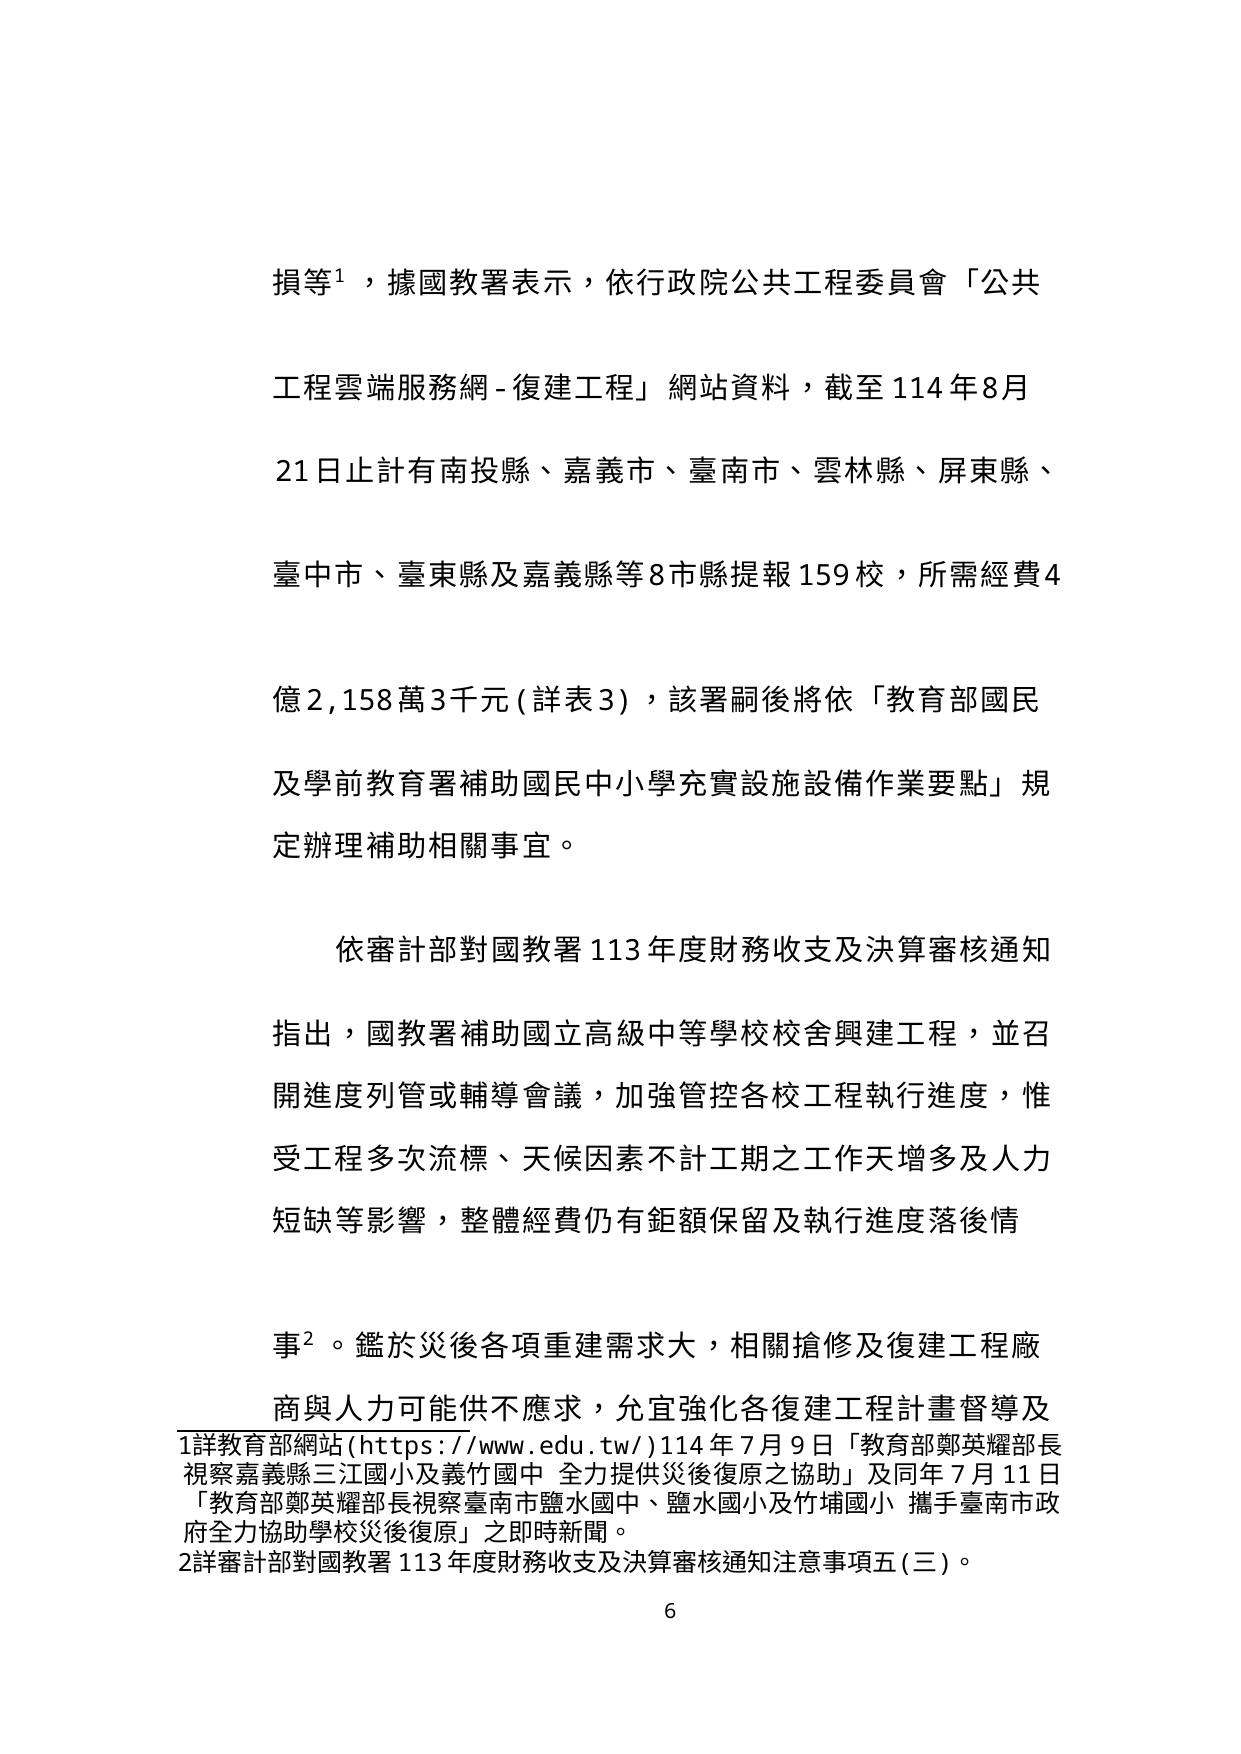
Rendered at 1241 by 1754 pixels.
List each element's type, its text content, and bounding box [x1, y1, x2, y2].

text 詳審計部對國教署113年度財務收支及決算審核通知注意事項五(三)。 [177, 1548, 1063, 1577]
text 詳教育部網站(https://www.edu.tw/)114年7月9日「教育部鄭英耀部長視察嘉義縣三江國小及義竹國中 全力提供災後復原之協助」及同年7月11日「教育部鄭英耀部長視察臺南市鹽水國中、鹽水國小及竹埔國小 攜手臺南市政府全力協助學校災後復原」之即時新聞。 [177, 1431, 1063, 1548]
text 丹娜絲颱風對中南部市縣多所學校造成損害，校園多處設施損毀，如教室及活動中心屋頂與天花板被強風吹落、樹木及圍牆倒塌、籃球場等運動設施和室內設備及窗戶破損等，據國教署表示，依行政院公共工程委員會「公共工程雲端服務網-復建工程」網站資料，截至114年8月21日止計有南投縣、嘉義市、臺南市、雲林縣、屏東縣、臺中市、臺東縣及嘉義縣等8市縣提報159校，所需經費4億2,158萬3千元(詳表3)，該署嗣後將依「教育部國民及學前教育署補助國民中小學充實設施設備作業要點」規定辦理補助相關事宜。 [266, 177, 1063, 865]
text 依審計部對國教署113年度財務收支及決算審核通知指出，國教署補助國立高級中等學校校舍興建工程，並召開進度列管或輔導會議，加強管控各校工程執行進度，惟受工程多次流標、天候因素不計工期之工作天增多及人力短缺等影響，整體經費仍有鉅額保留及執行進度落後情事。鑑於災後各項重建需求大，相關搶修及復建工程廠商與人力可能供不應求，允宜強化各復建工程計畫督導及 [266, 865, 1063, 1427]
